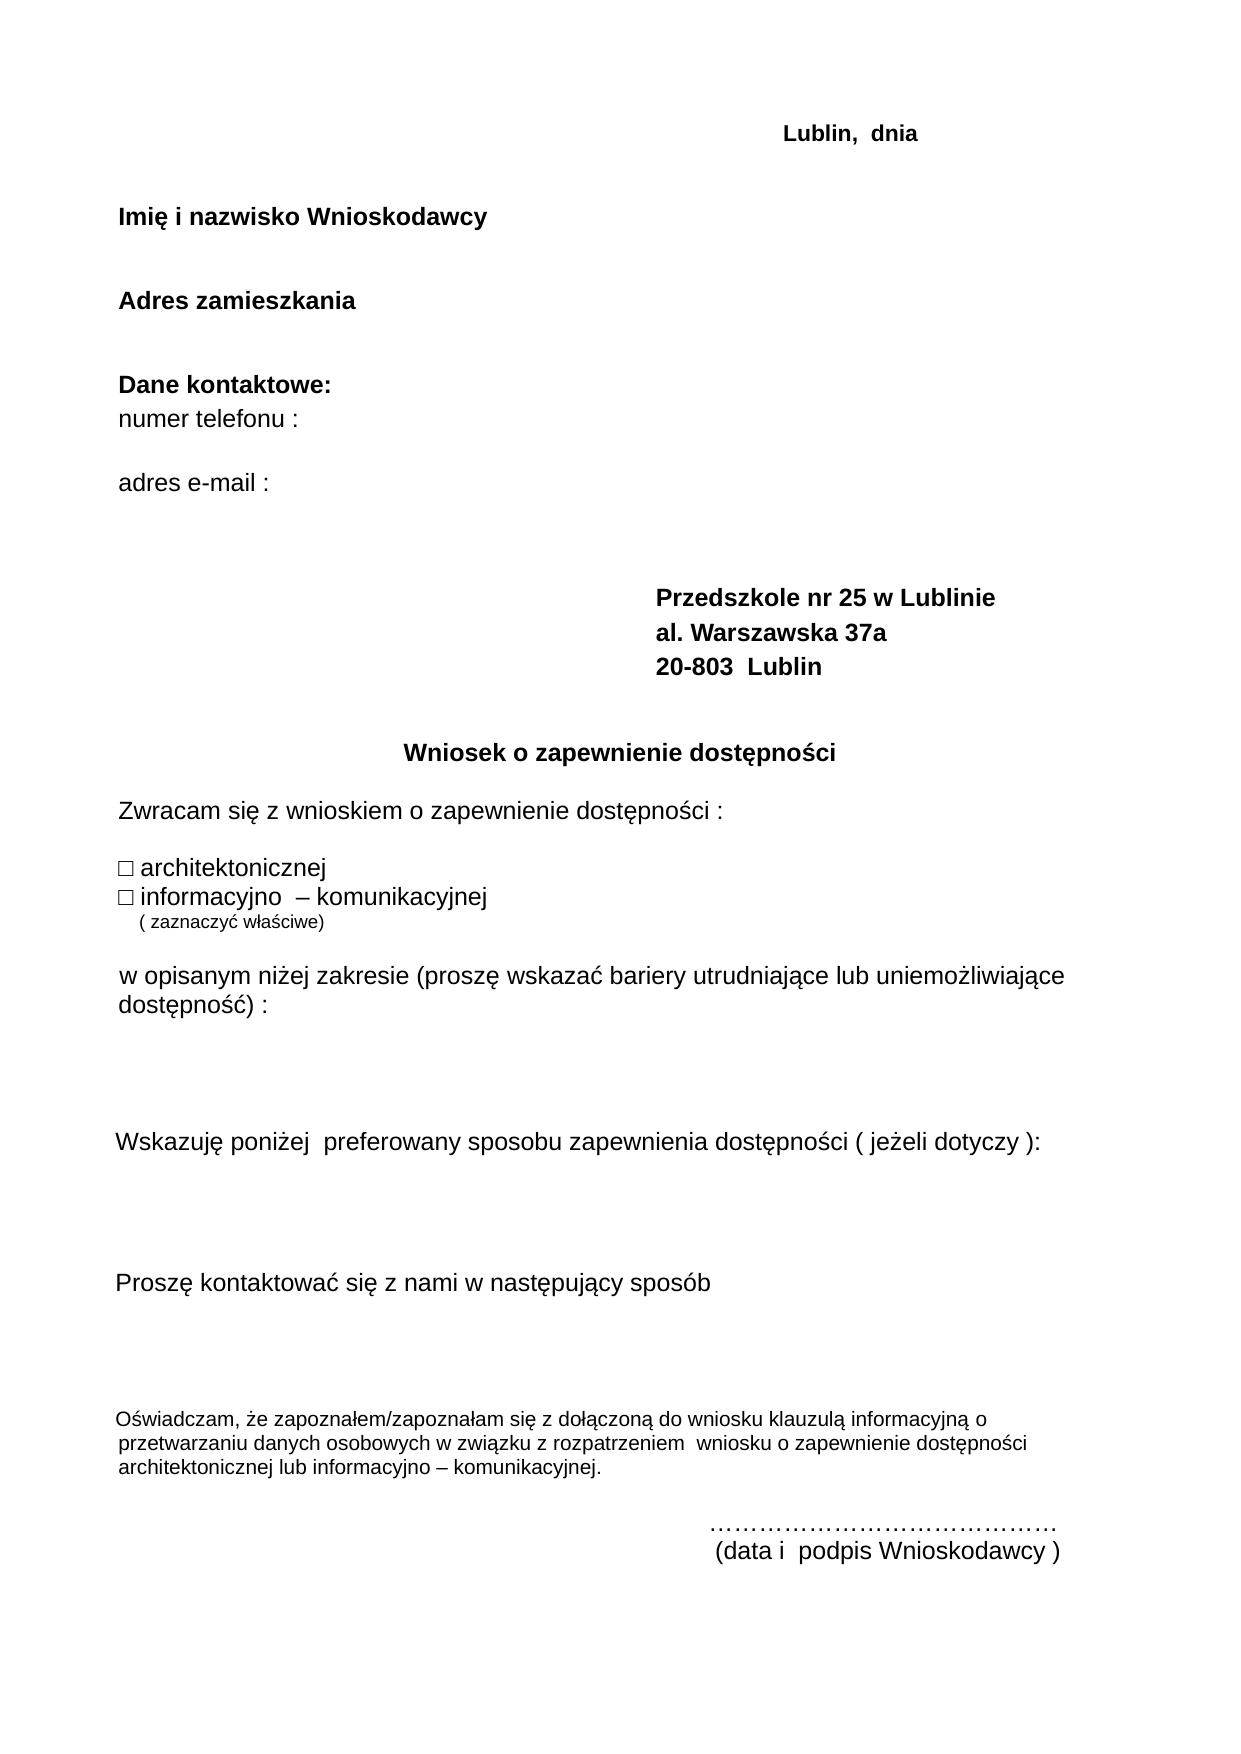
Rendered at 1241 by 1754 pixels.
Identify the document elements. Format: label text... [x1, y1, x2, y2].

text Wskazuję poniżej preferowany sposobu zapewnienia dostępności ( jeżeli dotyczy ): [115, 1127, 1122, 1155]
text Lublin, dnia [118, 118, 1145, 173]
text □ informacyjno – komunikacyjnej [118, 882, 1122, 911]
text Oświadczam, że zapoznałem/zapoznałam się z dołączoną do wniosku klauzulą informacyjną o przetwarzaniu danych osobowych w związku z rozpatrzeniem wniosku o zapewnienie dostępności architektonicznej lub informacyjno – komunikacyjnej. [115, 1407, 1122, 1479]
text …………………………………… [634, 1507, 1122, 1536]
text Zwracam się z wnioskiem o zapewnienie dostępności : [118, 796, 1122, 825]
text ( zaznaczyć właściwe) [118, 911, 1122, 932]
text Proszę kontaktować się z nami w następujący sposób [115, 1268, 1122, 1297]
text Adres zamieszkania [118, 286, 1122, 314]
text (data i podpis Wnioskodawcy ) [634, 1536, 1122, 1565]
text numer telefonu : [118, 404, 1122, 433]
text Dane kontaktowe: [118, 370, 1122, 398]
text w opisanym niżej zakresie (proszę wskazać bariery utrudniające lub uniemożliwiające dostępność) : [118, 961, 1122, 1019]
text adres e-mail : [118, 468, 1122, 497]
text Wniosek o zapewnienie dostępności [118, 738, 1122, 767]
text 20-803 Lublin [656, 652, 1122, 681]
text al. Warszawska 37a [656, 617, 1122, 646]
text Przedszkole nr 25 w Lublinie [656, 583, 1122, 612]
text □ architektonicznej [118, 853, 1122, 882]
text Imię i nazwisko Wnioskodawcy [118, 202, 1122, 231]
